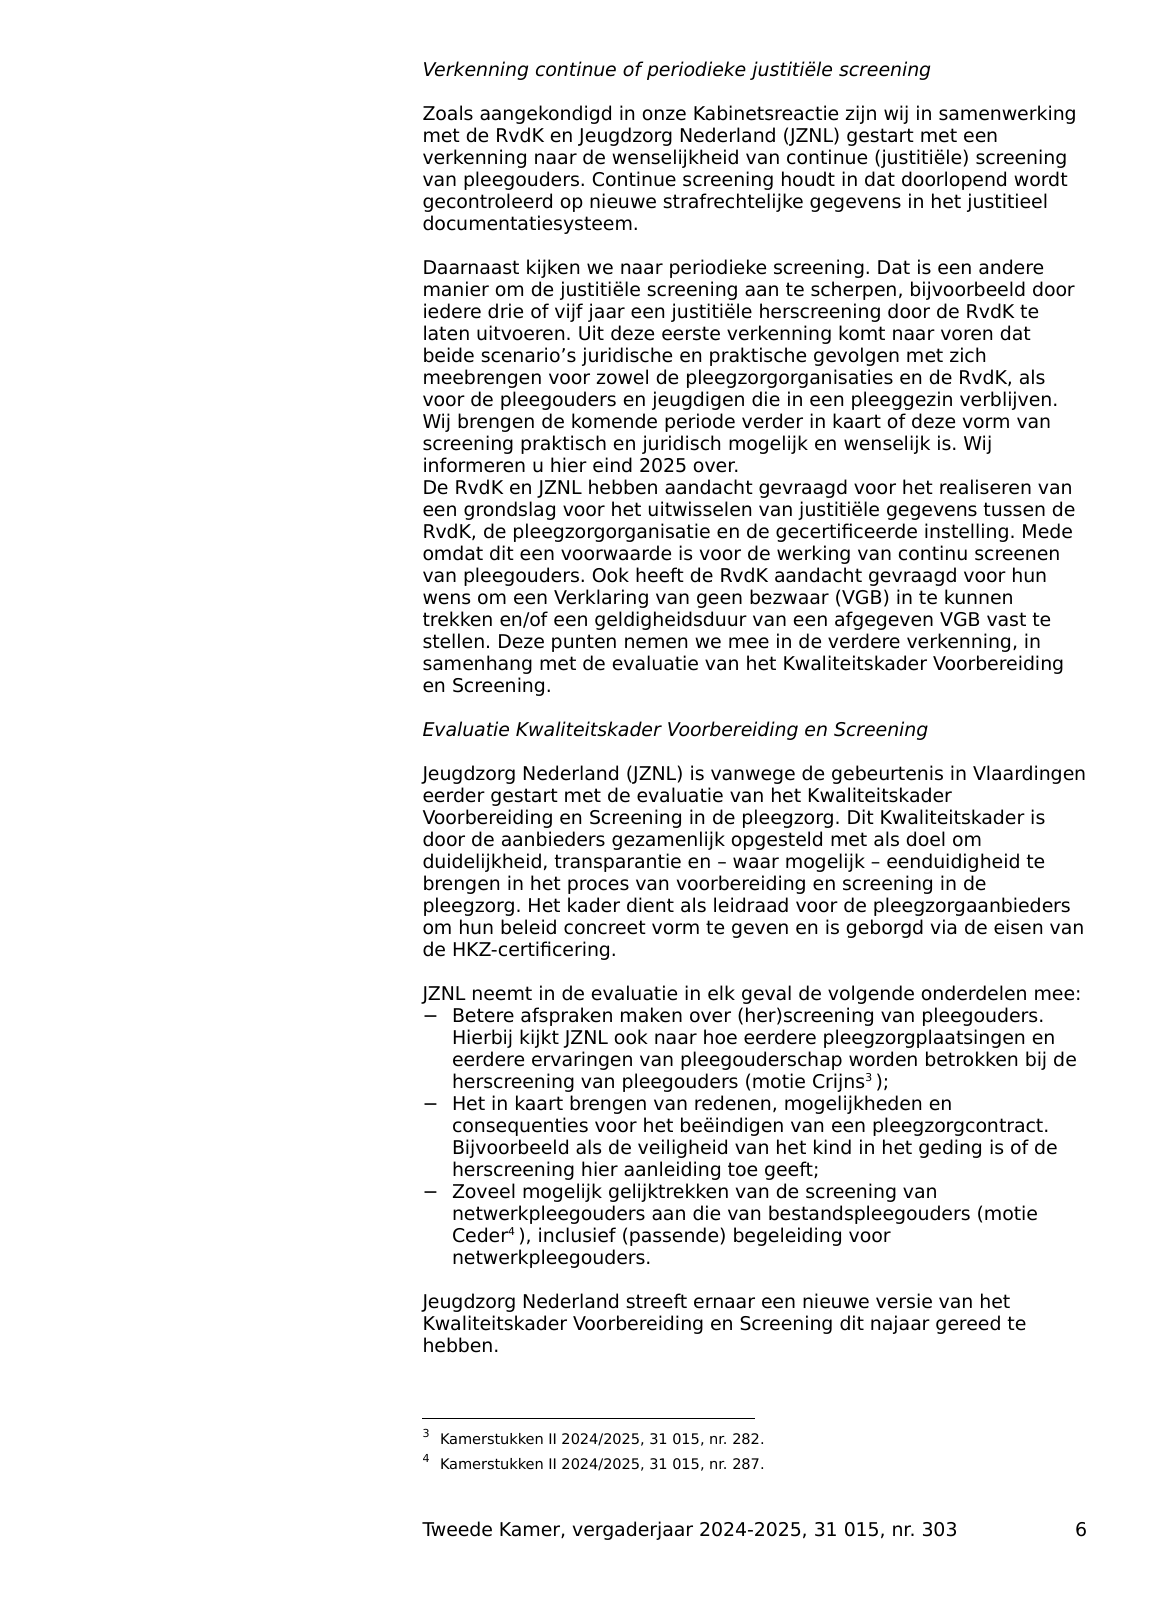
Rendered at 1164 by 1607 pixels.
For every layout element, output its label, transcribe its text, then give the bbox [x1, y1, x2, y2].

text Jeugdzorg Nederland (JZNL) is vanwege de gebeurtenis in Vlaardingen eerder gestart met de evaluatie van het Kwaliteitskader Voorbereiding en Screening in de pleegzorg. Dit Kwaliteitskader is door de aanbieders gezamenlijk opgesteld met als doel om duidelijkheid, transparantie en – waar mogelijk – eenduidigheid te brengen in het proces van voorbereiding en screening in de pleegzorg. Het kader dient als leidraad voor de pleegzorgaanbieders om hun beleid concreet vorm te geven en is geborgd via de eisen van de HKZ-certificering. [422, 763, 1087, 961]
text De RvdK en JZNL hebben aandacht gevraagd voor het realiseren van een grondslag voor het uitwisselen van justitiële gegevens tussen de RvdK, de pleegzorgorganisatie en de gecertificeerde instelling. Mede omdat dit een voorwaarde is voor de werking van continu screenen van pleegouders. Ook heeft de RvdK aandacht gevraagd voor hun wens om een Verklaring van geen bezwaar (VGB) in te kunnen trekken en/of een geldigheidsduur van een afgegeven VGB vast te stellen. Deze punten nemen we mee in de verdere verkenning, in samenhang met de evaluatie van het Kwaliteitskader Voorbereiding en Screening. [422, 477, 1087, 697]
subtitle Evaluatie Kwaliteitskader Voorbereiding en Screening [422, 719, 1087, 741]
subtitle Verkenning continue of periodieke justitiële screening [422, 59, 1087, 81]
text JZNL neemt in de evaluatie in elk geval de volgende onderdelen mee: [422, 983, 1087, 1005]
text Daarnaast kijken we naar periodieke screening. Dat is een andere manier om de justitiële screening aan te scherpen, bijvoorbeeld door iedere drie of vijf jaar een justitiële herscreening door de RvdK te laten uitvoeren. Uit deze eerste verkenning komt naar voren dat beide scenario’s juridische en praktische gevolgen met zich meebrengen voor zowel de pleegzorgorganisaties en de RvdK, als voor de pleegouders en jeugdigen die in een pleeggezin verblijven. Wij brengen de komende periode verder in kaart of deze vorm van screening praktisch en juridisch mogelijk en wenselijk is. Wij informeren u hier eind 2025 over. [422, 257, 1087, 477]
text Jeugdzorg Nederland streeft ernaar een nieuwe versie van het Kwaliteitskader Voorbereiding en Screening dit najaar gereed te hebben. [422, 1291, 1087, 1357]
text Kamerstukken II 2024/2025, 31 015, nr. 282. [422, 1427, 1087, 1449]
text Kamerstukken II 2024/2025, 31 015, nr. 287. [422, 1452, 1087, 1474]
text − Betere afspraken maken over (her)screening van pleegouders. Hierbij kijkt JZNL ook naar hoe eerdere pleegzorgplaatsingen en eerdere ervaringen van pleegouderschap worden betrokken bij de herscreening van pleegouders (motie Crijns); [422, 1005, 1087, 1093]
text − Het in kaart brengen van redenen, mogelijkheden en consequenties voor het beëindigen van een pleegzorgcontract. Bijvoorbeeld als de veiligheid van het kind in het geding is of de herscreening hier aanleiding toe geeft; [422, 1093, 1087, 1181]
text Zoals aangekondigd in onze Kabinetsreactie zijn wij in samenwerking met de RvdK en Jeugdzorg Nederland (JZNL) gestart met een verkenning naar de wenselijkheid van continue (justitiële) screening van pleegouders. Continue screening houdt in dat doorlopend wordt gecontroleerd op nieuwe strafrechtelijke gegevens in het justitieel documentatiesysteem. [422, 103, 1087, 235]
text − Zoveel mogelijk gelijktrekken van de screening van netwerkpleegouders aan die van bestandspleegouders (motie Ceder), inclusief (passende) begeleiding voor netwerkpleegouders. [422, 1181, 1087, 1269]
